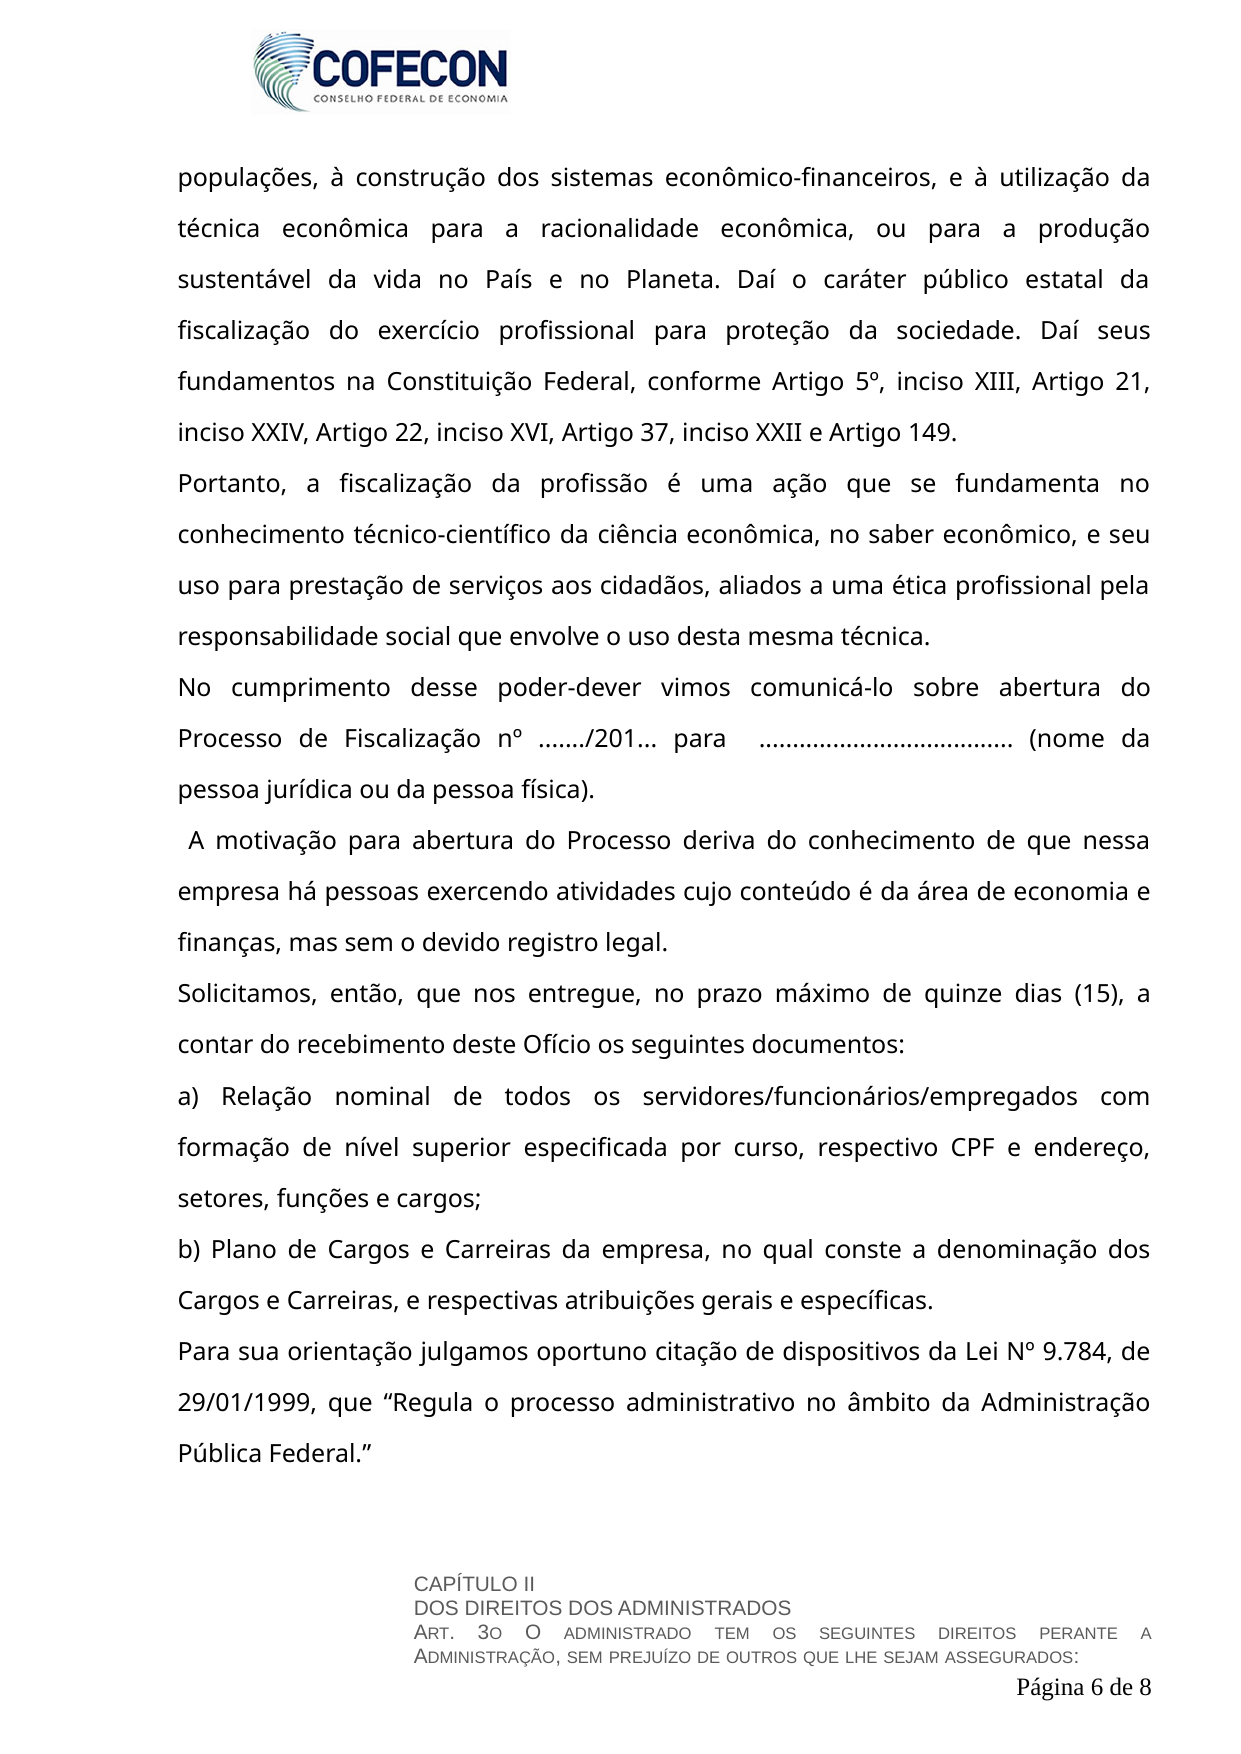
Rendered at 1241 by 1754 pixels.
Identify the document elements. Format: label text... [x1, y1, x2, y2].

text Para sua orientação julgamos oportuno citação de dispositivos da Lei Nº 9.784, de 29/01/1999, que “Regula o processo administrativo no âmbito da Administração Pública Federal.” [177, 1333, 1152, 1469]
text A motivação para abertura do Processo deriva do conhecimento de que nessa empresa há pessoas exercendo atividades cujo conteúdo é da área de economia e finanças, mas sem o devido registro legal. [177, 823, 1152, 959]
text No cumprimento desse poder-dever vimos comunicá-lo sobre abertura do Processo de Fiscalização nº ......./201... para ...................................... (nome da pessoa jurídica ou da pessoa física). [177, 670, 1152, 806]
text Solicitamos, então, que nos entregue, no prazo máximo de quinze dias (15), a contar do recebimento deste Ofício os seguintes documentos: [177, 976, 1152, 1061]
text DOS DIREITOS DOS ADMINISTRADOS [413, 1596, 1152, 1620]
text populações, à construção dos sistemas econômico-financeiros, e à utilização da técnica econômica para a racionalidade econômica, ou para a produção sustentável da vida no País e no Planeta. Daí o caráter público estatal da fiscalização do exercício profissional para proteção da sociedade. Daí seus fundamentos na Constituição Federal, conforme Artigo 5º, inciso XIII, Artigo 21, inciso XXIV, Artigo 22, inciso XVI, Artigo 37, inciso XXII e Artigo 149. [177, 159, 1152, 449]
text Art. 3o O administrado tem os seguintes direitos perante a Administração, sem prejuízo de outros que lhe sejam assegurados: [413, 1620, 1152, 1668]
text Portanto, a fiscalização da profissão é uma ação que se fundamenta no conhecimento técnico-científico da ciência econômica, no saber econômico, e seu uso para prestação de serviços aos cidadãos, aliados a uma ética profissional pela responsabilidade social que envolve o uso desta mesma técnica. [177, 466, 1152, 653]
text a) Relação nominal de todos os servidores/funcionários/empregados com formação de nível superior especificada por curso, respectivo CPF e endereço, setores, funções e cargos; [177, 1078, 1152, 1214]
text b) Plano de Cargos e Carreiras da empresa, no qual conste a denominação dos Cargos e Carreiras, e respectivas atribuições gerais e específicas. [177, 1231, 1152, 1316]
text CAPÍTULO II [413, 1572, 1152, 1596]
